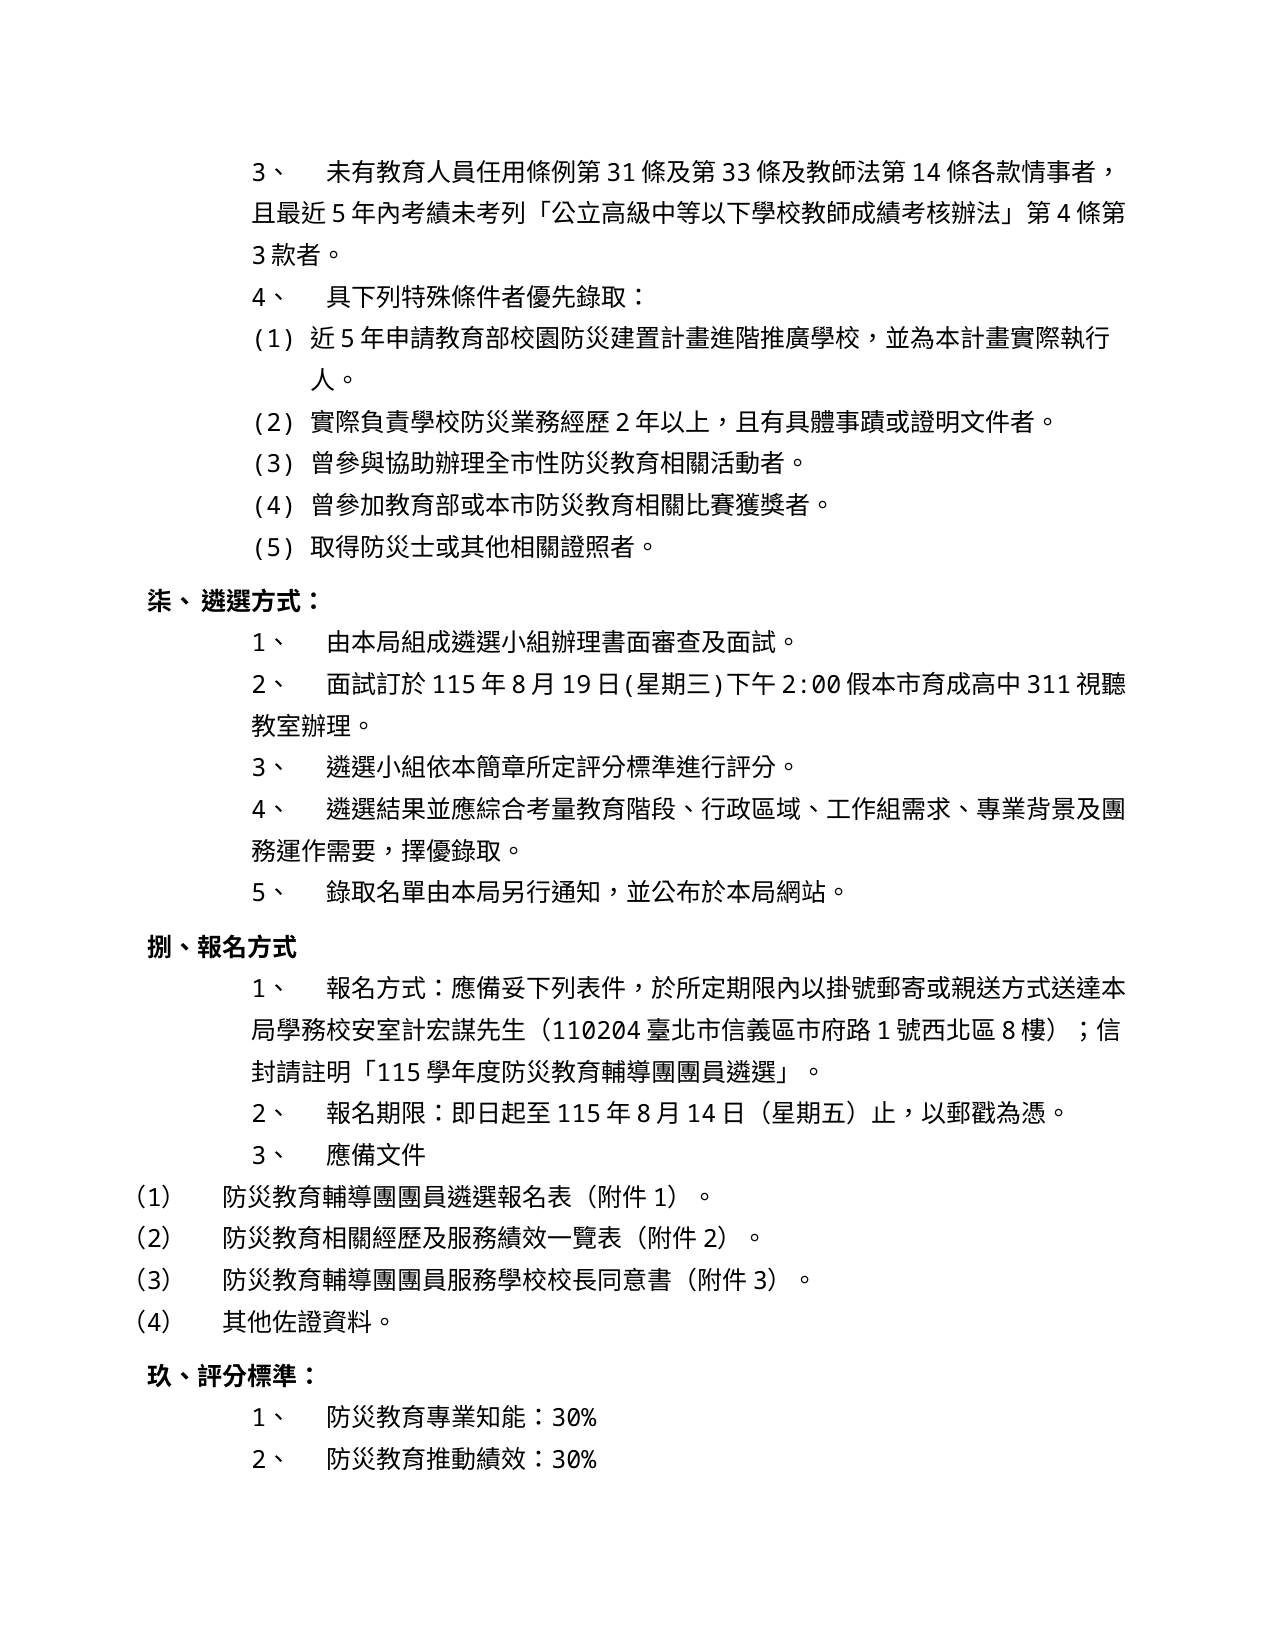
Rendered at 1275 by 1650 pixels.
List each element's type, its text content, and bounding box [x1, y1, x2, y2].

list 遴選結果並應綜合考量教育階段、行政區域、工作組需求、專業背景及團務運作需要，擇優錄取。 [251, 785, 1127, 868]
list 遴選小組依本簡章所定評分標準進行評分。 [251, 743, 1127, 785]
list 防災教育推動績效：30% [251, 1435, 1127, 1477]
list 實際負責學校防災業務經歷2年以上，且有具體事蹟或證明文件者。 [251, 398, 1127, 439]
text 玖、評分標準： [148, 1352, 1127, 1393]
list 具下列特殊條件者優先錄取： [251, 273, 1127, 314]
list 由本局組成遴選小組辦理書面審查及面試。 [251, 618, 1127, 660]
list 報名期限：即日起至115年8月14日（星期五）止，以郵戳為憑。 [251, 1089, 1127, 1131]
list 遴選方式： [148, 577, 1127, 618]
list 防災教育專業知能：30% [251, 1393, 1127, 1435]
list 其他佐證資料。 [122, 1298, 1127, 1339]
list 取得防災士或其他相關證照者。 [251, 523, 1127, 564]
list 面試訂於115年8月19日(星期三)下午2:00假本市育成高中311視聽教室辦理。 [251, 660, 1127, 743]
list 錄取名單由本局另行通知，並公布於本局網站。 [251, 868, 1127, 910]
list 應備文件 [251, 1131, 1127, 1173]
list 未有教育人員任用條例第31條及第33條及教師法第14條各款情事者，且最近5年內考績未考列「公立高級中等以下學校教師成績考核辦法」第4條第3款者。 [251, 148, 1127, 273]
list 曾參加教育部或本市防災教育相關比賽獲獎者。 [251, 481, 1127, 523]
list 報名方式：應備妥下列表件，於所定期限內以掛號郵寄或親送方式送達本局學務校安室計宏謀先生（110204臺北市信義區市府路1號西北區8樓）；信封請註明「115學年度防災教育輔導團團員遴選」。 [251, 964, 1127, 1089]
list 防災教育相關經歷及服務績效一覽表（附件2）。 [122, 1214, 1127, 1256]
list 防災教育輔導團團員服務學校校長同意書（附件3）。 [122, 1256, 1127, 1298]
text 捌、報名方式 [148, 923, 1127, 964]
list 防災教育輔導團團員遴選報名表（附件1）。 [122, 1173, 1127, 1214]
list 近5年申請教育部校園防災建置計畫進階推廣學校，並為本計畫實際執行人。 [251, 314, 1127, 398]
list 曾參與協助辦理全市性防災教育相關活動者。 [251, 439, 1127, 481]
